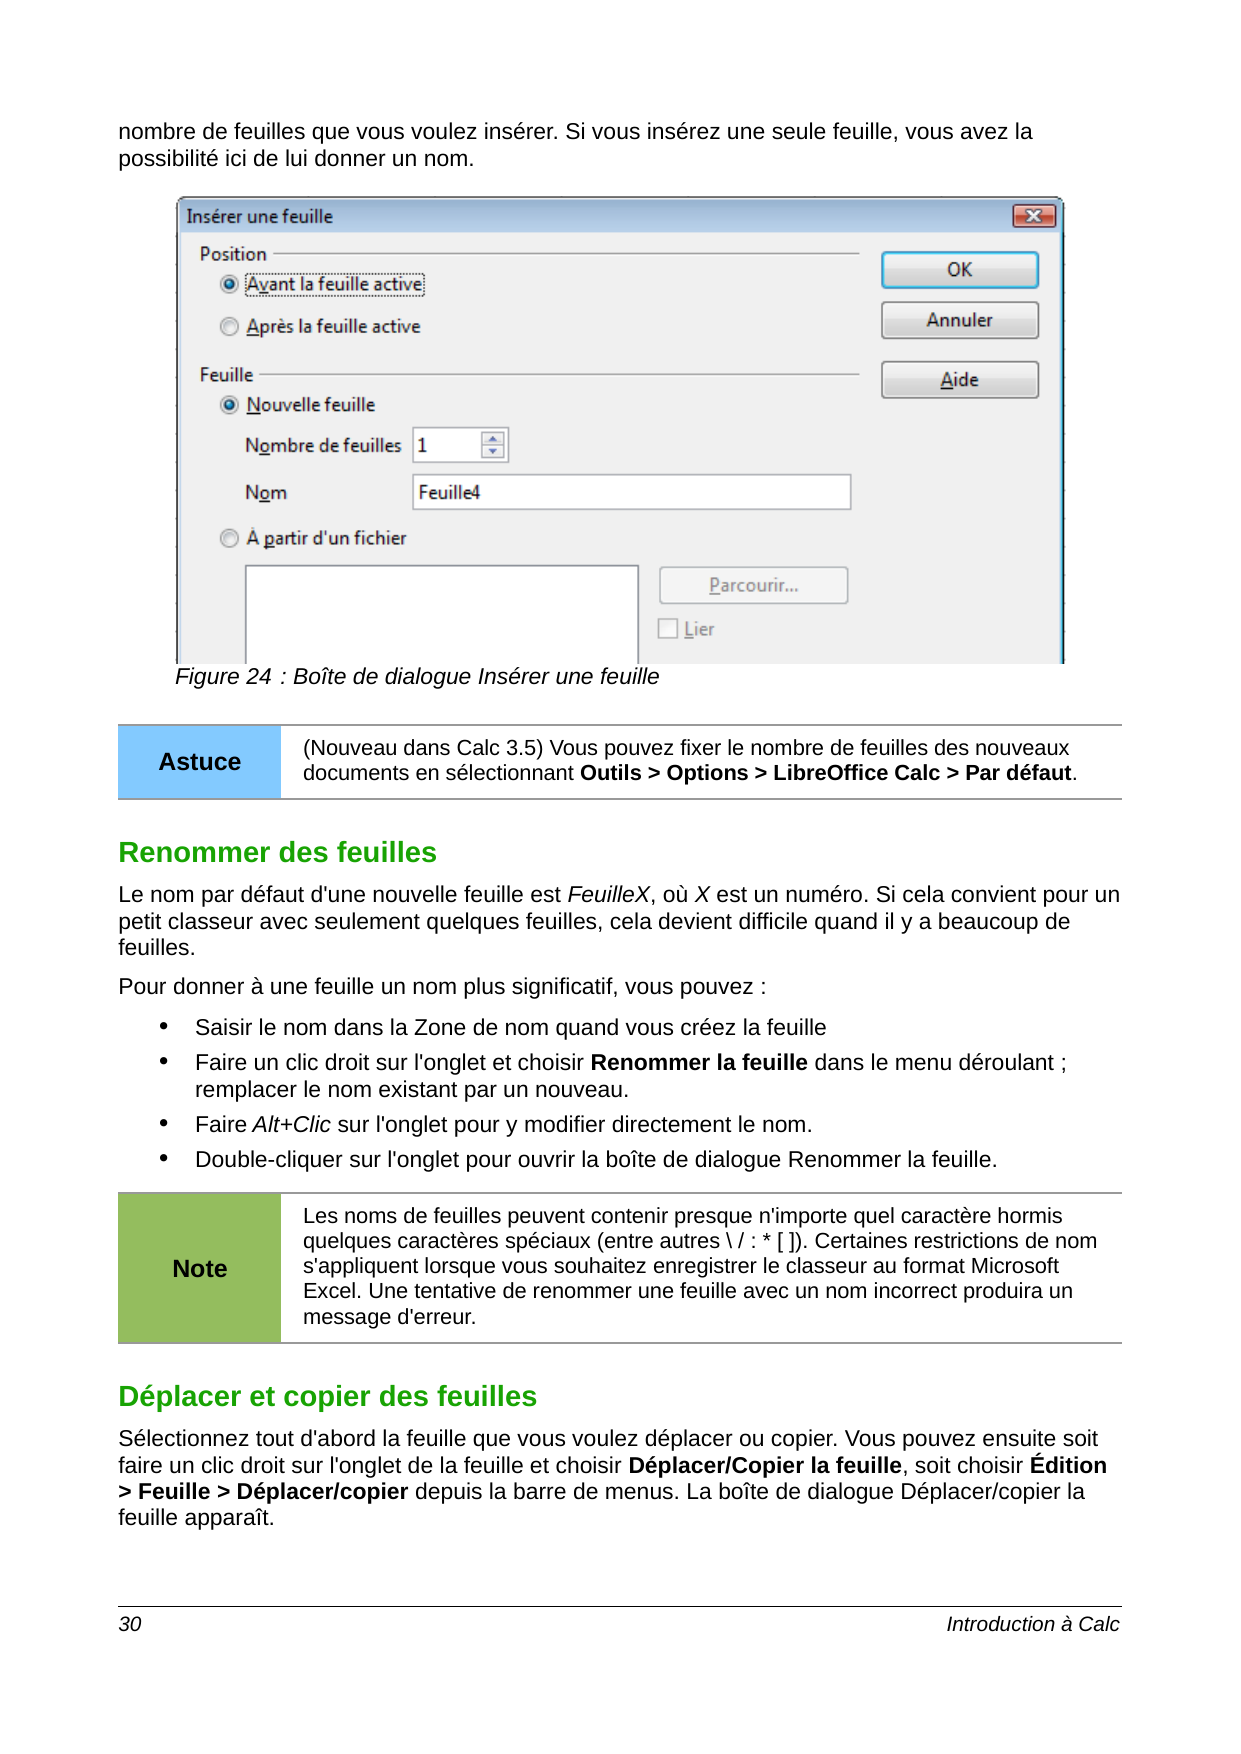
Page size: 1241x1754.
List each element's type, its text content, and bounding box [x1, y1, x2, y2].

list Faire un clic droit sur l'onglet et choisir Renommer la feuille dans le menu déroulant ; remplacer le nom existant par un nouveau. [156, 1047, 1122, 1103]
list Saisir le nom dans la Zone de nom quand vous créez la feuille [156, 1012, 1122, 1041]
table_header Astuce [118, 726, 281, 798]
text Le nom par défaut d'une nouvelle feuille est FeuilleX, où X est un numéro. Si cela convient pour un petit classeur avec seulement quelques feuilles, cela devient difficile quand il y a beaucoup de feuilles. [118, 881, 1122, 960]
list Double-cliquer sur l'onglet pour ouvrir la boîte de dialogue Renommer la feuille. [156, 1144, 1122, 1173]
subtitle Renommer des feuilles [118, 835, 1122, 869]
subtitle Déplacer et copier des feuilles [118, 1379, 1122, 1413]
table_header (Nouveau dans Calc 3.5) Vous pouvez fixer le nombre de feuilles des nouveaux documents en sélectionnant Outils > Options > LibreOffice Calc > Par défaut. [281, 726, 1122, 798]
text Sélectionnez tout d'abord la feuille que vous voulez déplacer ou copier. Vous pouvez ensuite soit faire un clic droit sur l'onglet de la feuille et choisir Déplacer/Copier la feuille, soit choisir Édition > Feuille > Déplacer/copier depuis la barre de menus. La boîte de dialogue Déplacer/copier la feuille apparaît. [118, 1425, 1122, 1531]
text Figure 24 : Boîte de dialogue Insérer une feuille [175, 664, 1065, 689]
table_header Les noms de feuilles peuvent contenir presque n'importe quel caractère hormis quelques caractères spéciaux (entre autres \ / : * [ ]). Certaines restrictions de nom s'appliquent lorsque vous souhaitez enregistrer le classeur au format Microsoft Excel. Une tentative de renommer une feuille avec un nom incorrect produira un message d'erreur. [281, 1194, 1122, 1342]
text nombre de feuilles que vous voulez insérer. Si vous insérez une seule feuille, vous avez la possibilité ici de lui donner un nom. [118, 118, 1122, 171]
list Faire Alt+Clic sur l'onglet pour y modifier directement le nom. [156, 1109, 1122, 1138]
text Pour donner à une feuille un nom plus significatif, vous pouvez : [118, 973, 1122, 999]
picture [175, 196, 1066, 664]
table_header Note [118, 1194, 281, 1342]
